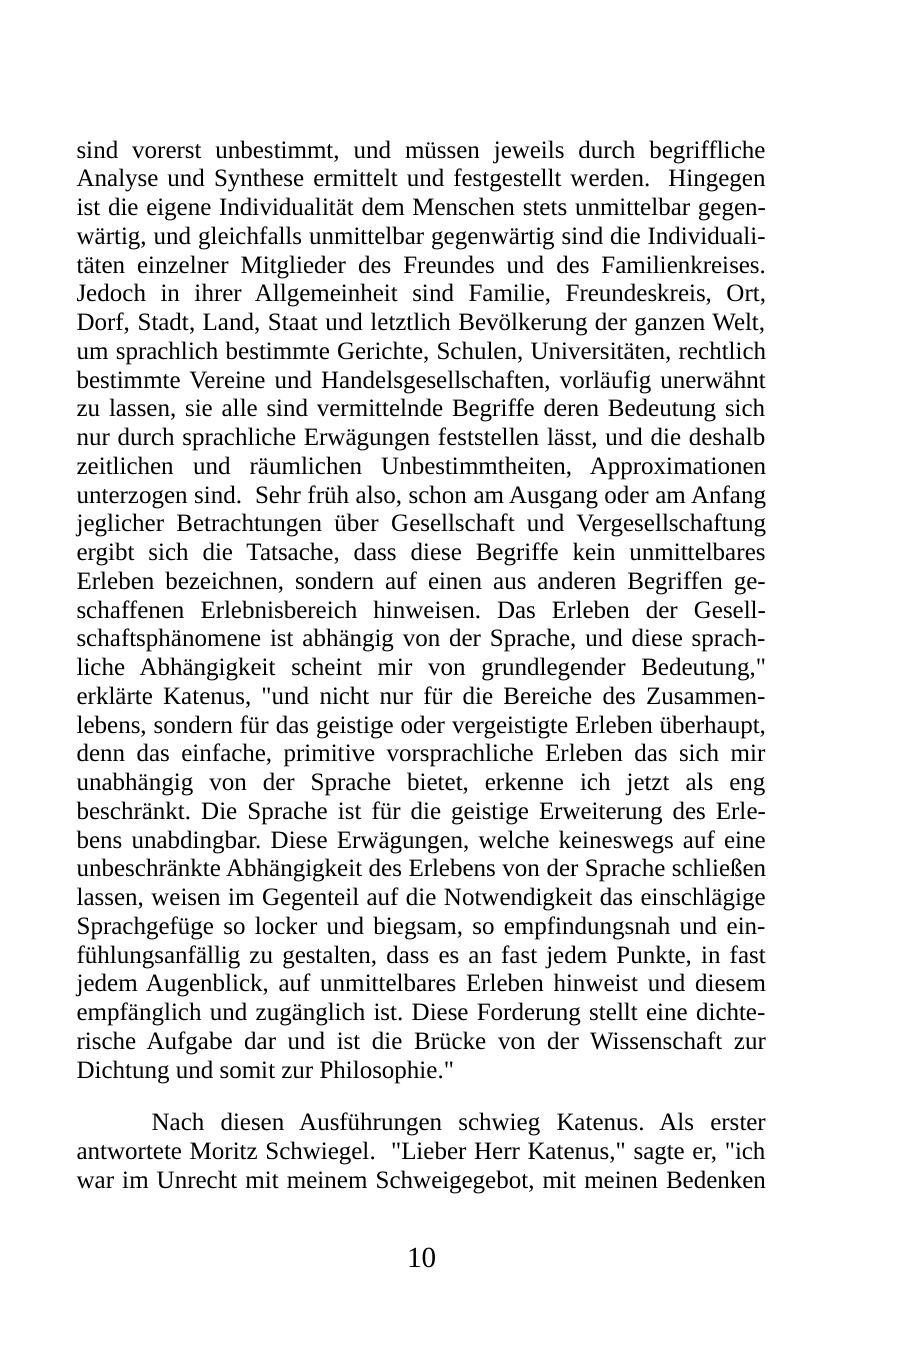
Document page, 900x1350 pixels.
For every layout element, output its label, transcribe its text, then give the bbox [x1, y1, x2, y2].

text sind vorerst unbestimmt, und müssen jeweils durch begriffliche Analyse und Synthese ermittelt und festgestellt werden. Hingegen ist die eigene Individualität dem Menschen stets unmittelbar gegen-wärtig, und gleichfalls unmittelbar gegenwärtig sind die Individuali-täten einzelner Mitglieder des Freundes und des Familienkreises. Jedoch in ihrer Allgemeinheit sind Familie, Freundeskreis, Ort, Dorf, Stadt, Land, Staat und letztlich Bevölkerung der ganzen Welt, um sprachlich bestimmte Gerichte, Schulen, Universitäten, rechtlich bestimmte Vereine und Handelsgesellschaften, vorläufig unerwähnt zu lassen, sie alle sind vermittelnde Begriffe deren Bedeutung sich nur durch sprachliche Erwägungen feststellen lässt, und die deshalb zeitlichen und räumlichen Unbestimmtheiten, Approximationen unterzogen sind. Sehr früh also, schon am Ausgang oder am Anfang jeglicher Betrachtungen über Gesellschaft und Vergesellschaftung ergibt sich die Tatsache, dass diese Begriffe kein unmittelbares Erleben bezeichnen, sondern auf einen aus anderen Begriffen ge-schaffenen Erlebnisbereich hinweisen. Das Erleben der Gesell-schaftsphänomene ist abhängig von der Sprache, und diese sprach-liche Abhängigkeit scheint mir von grundlegender Bedeutung," erklärte Katenus, "und nicht nur für die Bereiche des Zusammen-lebens, sondern für das geistige oder vergeistigte Erleben überhaupt, denn das einfache, primitive vorsprachliche Erleben das sich mir unabhängig von der Sprache bietet, erkenne ich jetzt als eng beschränkt. Die Sprache ist für die geistige Erweiterung des Erle-bens unabdingbar. Diese Erwägungen, welche keineswegs auf eine unbeschränkte Abhängigkeit des Erlebens von der Sprache schließen lassen, weisen im Gegenteil auf die Notwendigkeit das einschlägige Sprachgefüge so locker und biegsam, so empfindungsnah und ein-fühlungsanfällig zu gestalten, dass es an fast jedem Punkte, in fast jedem Augenblick, auf unmittelbares Erleben hinweist und diesem empfänglich und zugänglich ist. Diese Forderung stellt eine dichte-rische Aufgabe dar und ist die Brücke von der Wissenschaft zur Dichtung und somit zur Philosophie." [76, 135, 766, 1083]
text Nach diesen Ausführungen schwieg Katenus. Als erster antwortete Moritz Schwiegel. "Lieber Herr Katenus," sagte er, "ich war im Unrecht mit meinem Schweigegebot, mit meinen Bedenken [76, 1107, 766, 1194]
